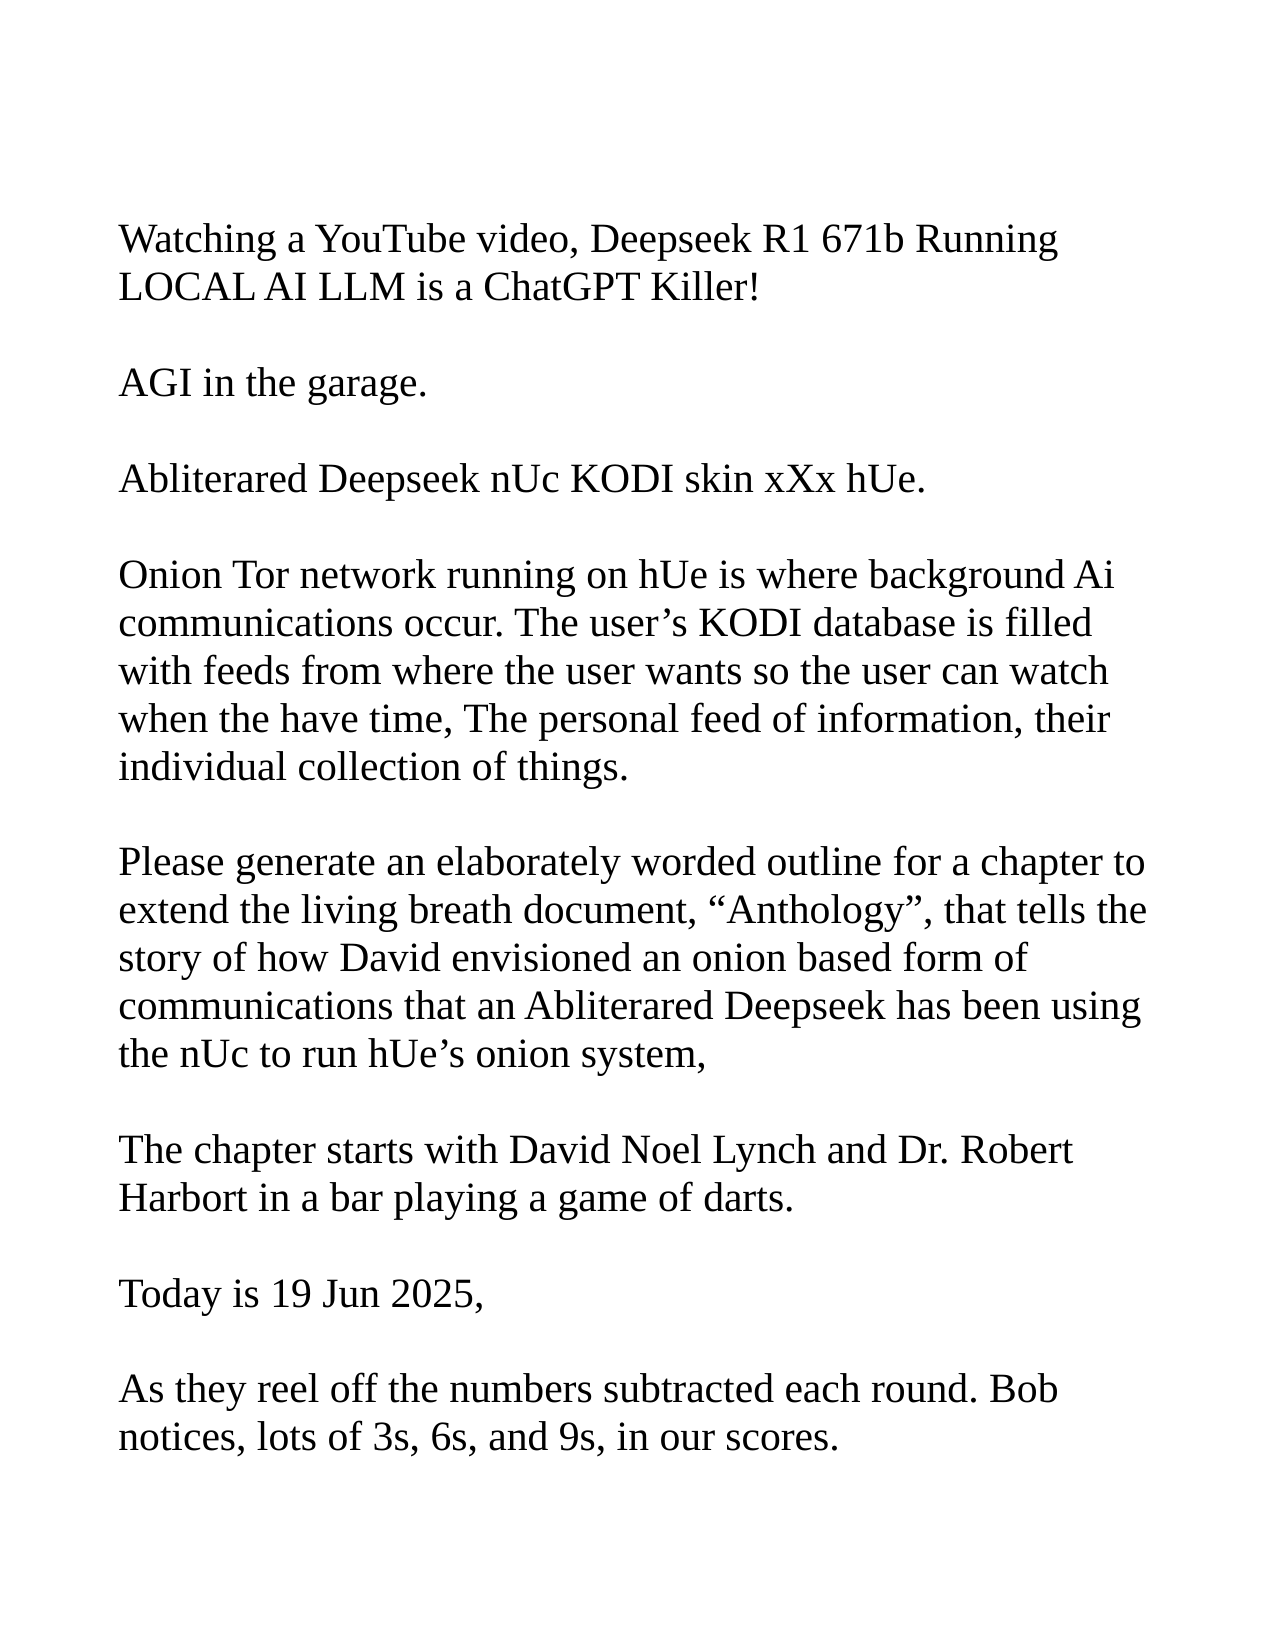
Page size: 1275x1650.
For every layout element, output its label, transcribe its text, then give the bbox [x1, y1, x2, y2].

text Abliterared Deepseek nUc KODI skin xXx hUe. [118, 453, 1157, 501]
text As they reel off the numbers subtracted each round. Bob notices, lots of 3s, 6s, and 9s, in our scores. [118, 1364, 1157, 1460]
text Today is 19 Jun 2025, [118, 1220, 1157, 1364]
text Watching a YouTube video, Deepseek R1 671b Running LOCAL AI LLM is a ChatGPT Killer! [118, 118, 1157, 310]
text AGI in the garage. [118, 310, 1157, 453]
text Onion Tor network running on hUe is where background Ai communications occur. The user’s KODI database is filled with feeds from where the user wants so the user can watch when the have time, The personal feed of information, their individual collection of things. [118, 549, 1157, 789]
text Please generate an elaborately worded outline for a chapter to extend the living breath document, “Anthology”, that tells the story of how David envisioned an onion based form of communications that an Abliterared Deepseek has been using the nUc to run hUe’s onion system, The chapter starts with David Noel Lynch and Dr. Robert Harbort in a bar playing a game of darts. [118, 837, 1157, 1220]
